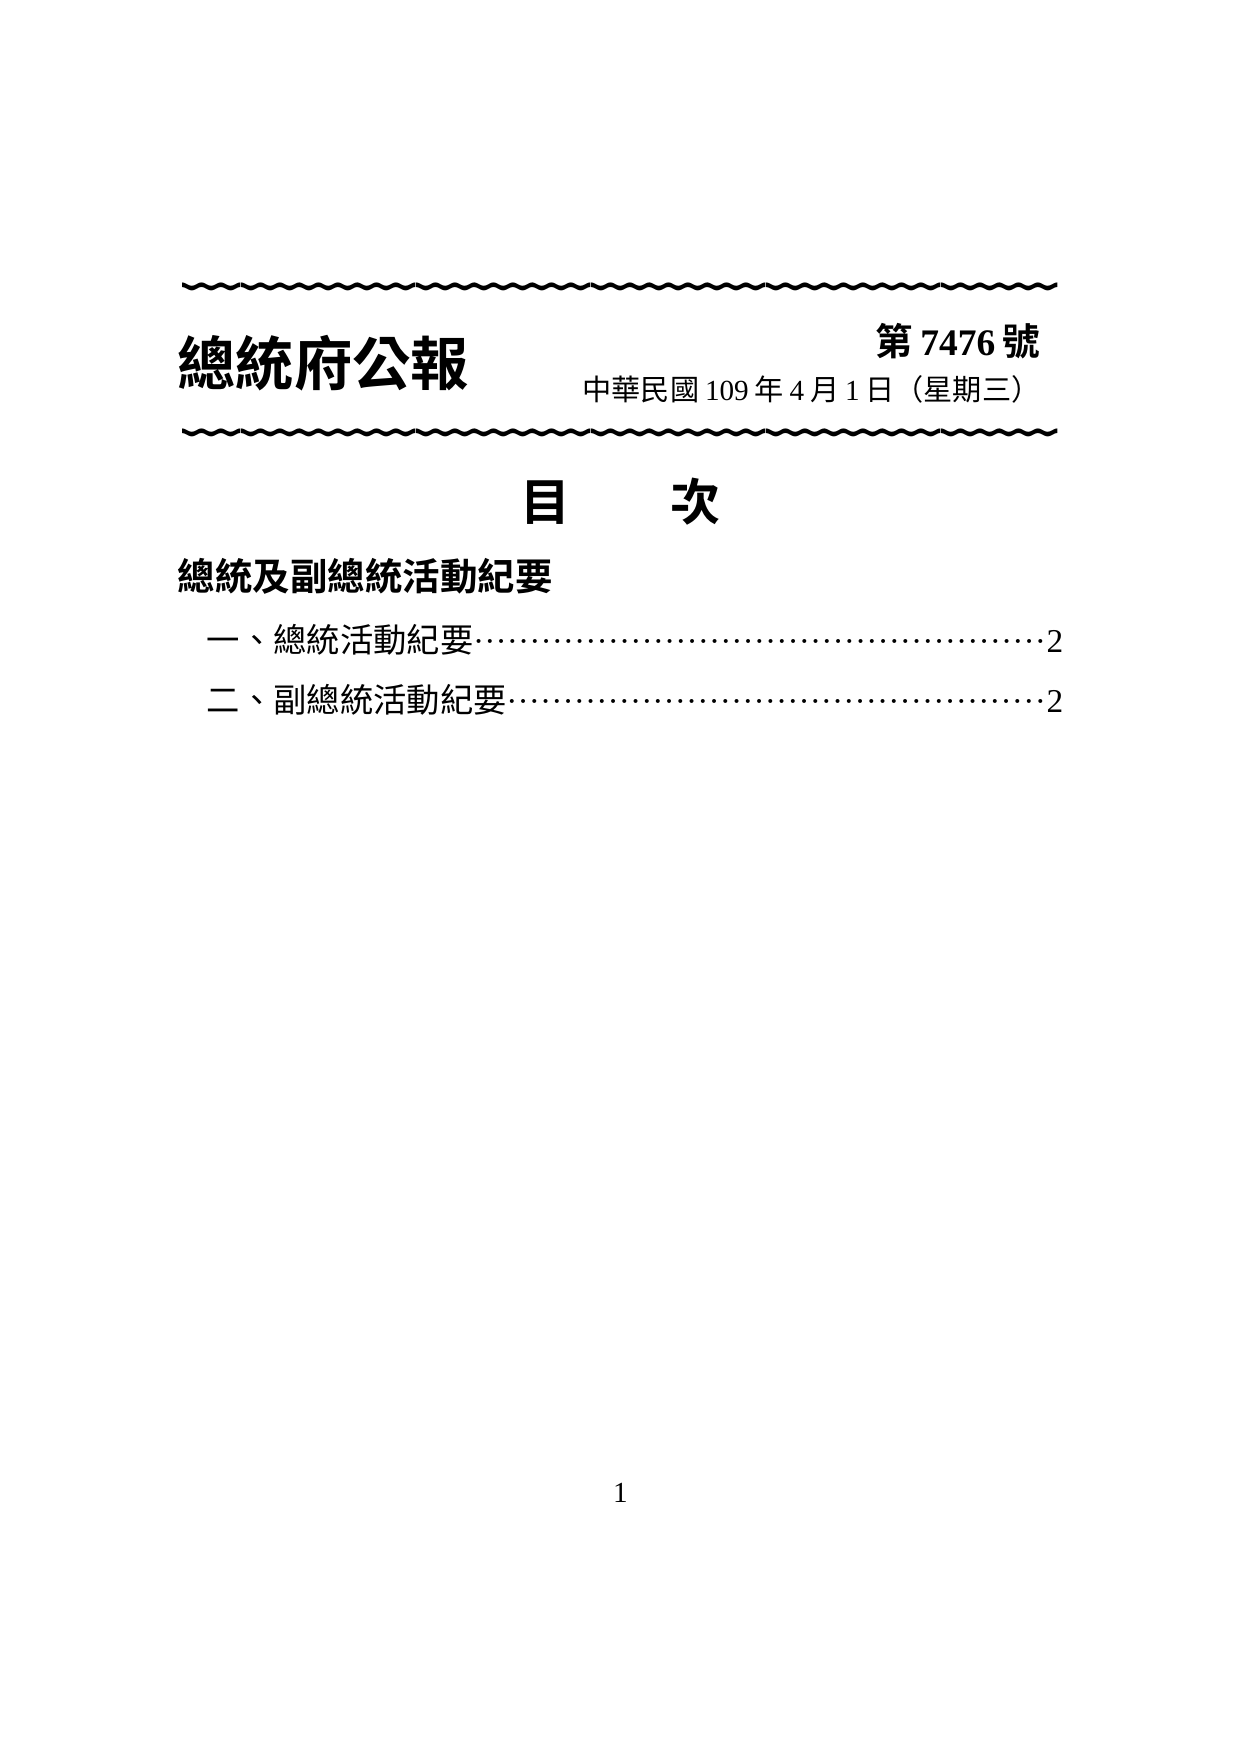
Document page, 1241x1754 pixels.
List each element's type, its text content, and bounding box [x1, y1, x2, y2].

text 一、總統活動紀要 2 [206, 613, 1063, 662]
table_header 第7476號 中華民國109年4月1日（星期三） [505, 291, 1051, 412]
text 目 次 [177, 462, 1063, 534]
text ﹏﹏﹏﹏﹏﹏﹏﹏﹏﹏﹏﹏﹏﹏﹏ [177, 266, 1063, 291]
text ﹏﹏﹏﹏﹏﹏﹏﹏﹏﹏﹏﹏﹏﹏﹏ [177, 412, 1063, 437]
text 總統及副總統活動紀要 [177, 547, 1063, 601]
table_header 總統府公報 [166, 291, 505, 412]
text 二、副總統活動紀要 2 [206, 674, 1063, 722]
